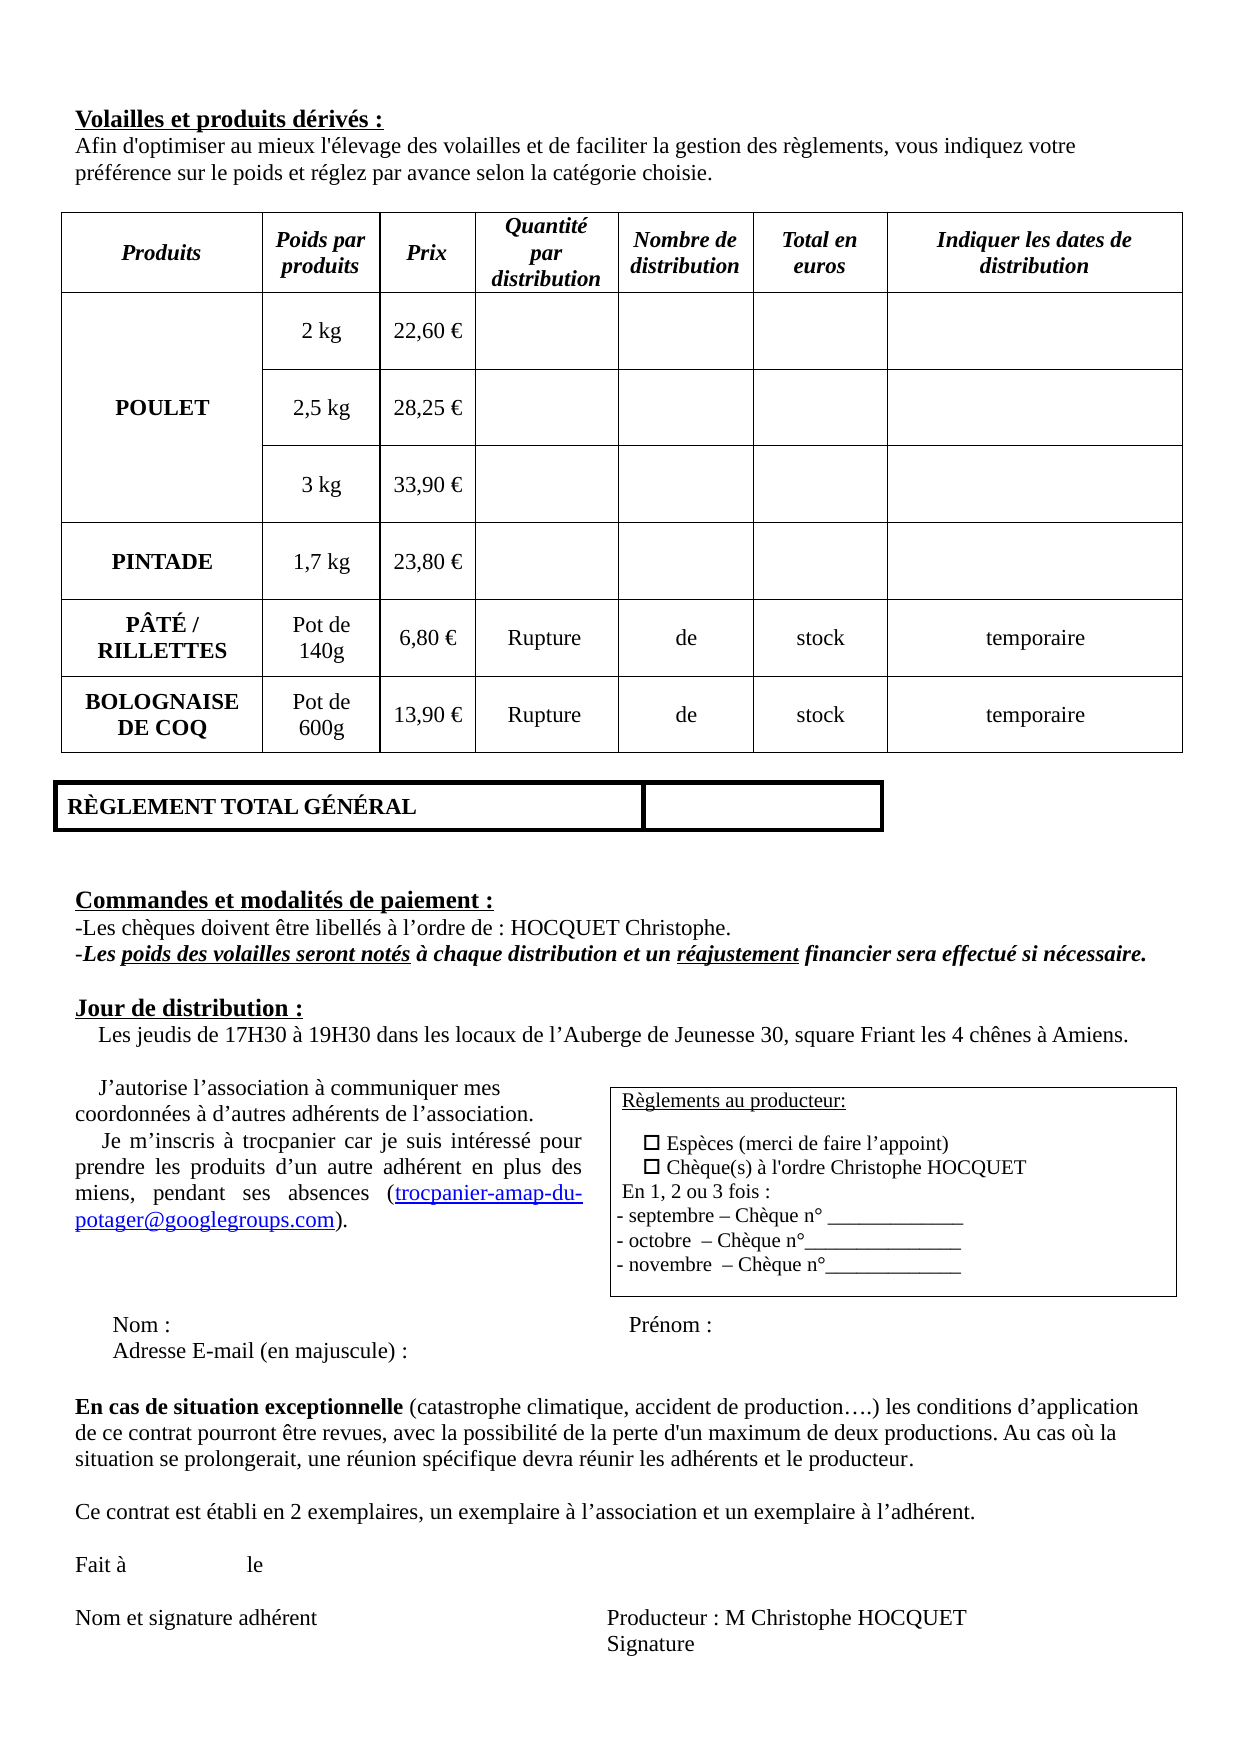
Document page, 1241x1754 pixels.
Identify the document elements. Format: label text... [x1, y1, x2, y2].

text Commandes et modalités de paiement : [75, 885, 1165, 913]
text Nom : Prénom : [112, 1311, 1165, 1338]
table_cell 1,7 kg [263, 523, 379, 599]
table_header Prix [381, 213, 475, 292]
table_cell [754, 523, 887, 599]
text [611, 1112, 1176, 1131]
text Les jeudis de 17H30 à 19H30 dans les locaux de l’Auberge de Jeunesse 30, square Friant les 4 chênes à Amiens. [75, 1021, 1165, 1048]
table_header [646, 785, 880, 827]
text  Chèque(s) à l'ordre Christophe HOCQUET [611, 1155, 1176, 1179]
table_cell [888, 446, 1182, 522]
table_cell [476, 370, 618, 445]
table_header Quantité par distribution [476, 213, 618, 292]
table_cell [888, 523, 1182, 599]
table_cell [754, 446, 887, 522]
text En 1, 2 ou 3 fois : [611, 1179, 1176, 1203]
text [611, 1276, 1176, 1296]
table_cell [476, 446, 618, 522]
table_cell stock [754, 600, 887, 676]
table_cell 22,60 € [381, 293, 475, 368]
table_header Nombre de distribution [619, 213, 753, 292]
text Ce contrat est établi en 2 exemplaires, un exemplaire à l’association et un exemplaire à l’adhérent. [75, 1498, 1165, 1524]
table_cell 28,25 € [381, 370, 475, 445]
table_cell de [619, 600, 753, 676]
table_cell 33,90 € [381, 446, 475, 522]
table_cell [754, 293, 887, 368]
table_header Total en euros [754, 213, 887, 292]
table_cell POULET [62, 293, 262, 522]
table_header RÈGLEMENT TOTAL GÉNÉRAL [58, 785, 641, 827]
table_header Poids par produits [263, 213, 379, 292]
text  J’autorise l’association à communiquer mes coordonnées à d’autres adhérents de l’association. [75, 1074, 583, 1127]
table_cell stock [754, 677, 887, 752]
table_cell PINTADE [62, 523, 262, 599]
table_cell [619, 370, 753, 445]
table_cell [619, 523, 753, 599]
table_cell Rupture [476, 677, 618, 752]
table_cell de [619, 677, 753, 752]
text  Espèces (merci de faire l’appoint) [611, 1131, 1176, 1155]
text Afin d'optimiser au mieux l'élevage des volailles et de faciliter la gestion des règlements, vous indiquez votre préférence sur le poids et réglez par avance selon la catégorie choisie. [75, 132, 1165, 185]
table_cell temporaire [888, 600, 1182, 676]
text -Les poids des volailles seront notés à chaque distribution et un réajustement financier sera effectué si nécessaire. [75, 940, 1165, 966]
text Adresse E-mail (en majuscule) : [112, 1338, 1165, 1364]
table_cell BOLOGNAISE DE COQ [62, 677, 262, 752]
table_cell 2,5 kg [263, 370, 379, 445]
text Règlements au producteur: [611, 1088, 1176, 1112]
text - novembre – Chèque n°_____________ [611, 1252, 1176, 1276]
table_cell 13,90 € [381, 677, 475, 752]
table_cell PÂTÉ / RILLETTES [62, 600, 262, 676]
table_cell [476, 523, 618, 599]
table_cell Rupture [476, 600, 618, 676]
text  Je m’inscris à trocpanier car je suis intéressé pour prendre les produits d’un autre adhérent en plus des miens, pendant ses absences (trocpanier-amap-du-potager@googlegroups.com). [75, 1127, 583, 1232]
table_cell [619, 293, 753, 368]
table_cell Pot de 140g [263, 600, 379, 676]
table_cell temporaire [888, 677, 1182, 752]
table_cell [476, 293, 618, 368]
table_cell 6,80 € [381, 600, 475, 676]
text -Les chèques doivent être libellés à l’ordre de : HOCQUET Christophe. [75, 913, 1165, 940]
table_cell [619, 446, 753, 522]
table_cell [888, 293, 1182, 368]
text Fait à le [75, 1551, 1165, 1577]
table_cell [754, 370, 887, 445]
text - septembre – Chèque n° _____________ [611, 1203, 1176, 1227]
table_cell [888, 370, 1182, 445]
text En cas de situation exceptionnelle (catastrophe climatique, accident de production….) les conditions d’application de ce contrat pourront être revues, avec la possibilité de la perte d'un maximum de deux productions. Au cas où la situation se prolongerait, une réunion spécifique devra réunir les adhérents et le producteur. [75, 1393, 1165, 1472]
text - octobre – Chèque n°_______________ [611, 1227, 1176, 1252]
table_cell 23,80 € [381, 523, 475, 599]
table_cell 3 kg [263, 446, 379, 522]
text Volailles et produits dérivés : [75, 104, 1165, 132]
table_cell Pot de 600g [263, 677, 379, 752]
table_header Indiquer les dates de distribution [888, 213, 1182, 292]
table_header Produits [62, 213, 262, 292]
text Jour de distribution : [75, 993, 1165, 1021]
text Nom et signature adhérent Producteur : M Christophe HOCQUET Signature [75, 1603, 1165, 1656]
table_cell 2 kg [263, 293, 379, 368]
